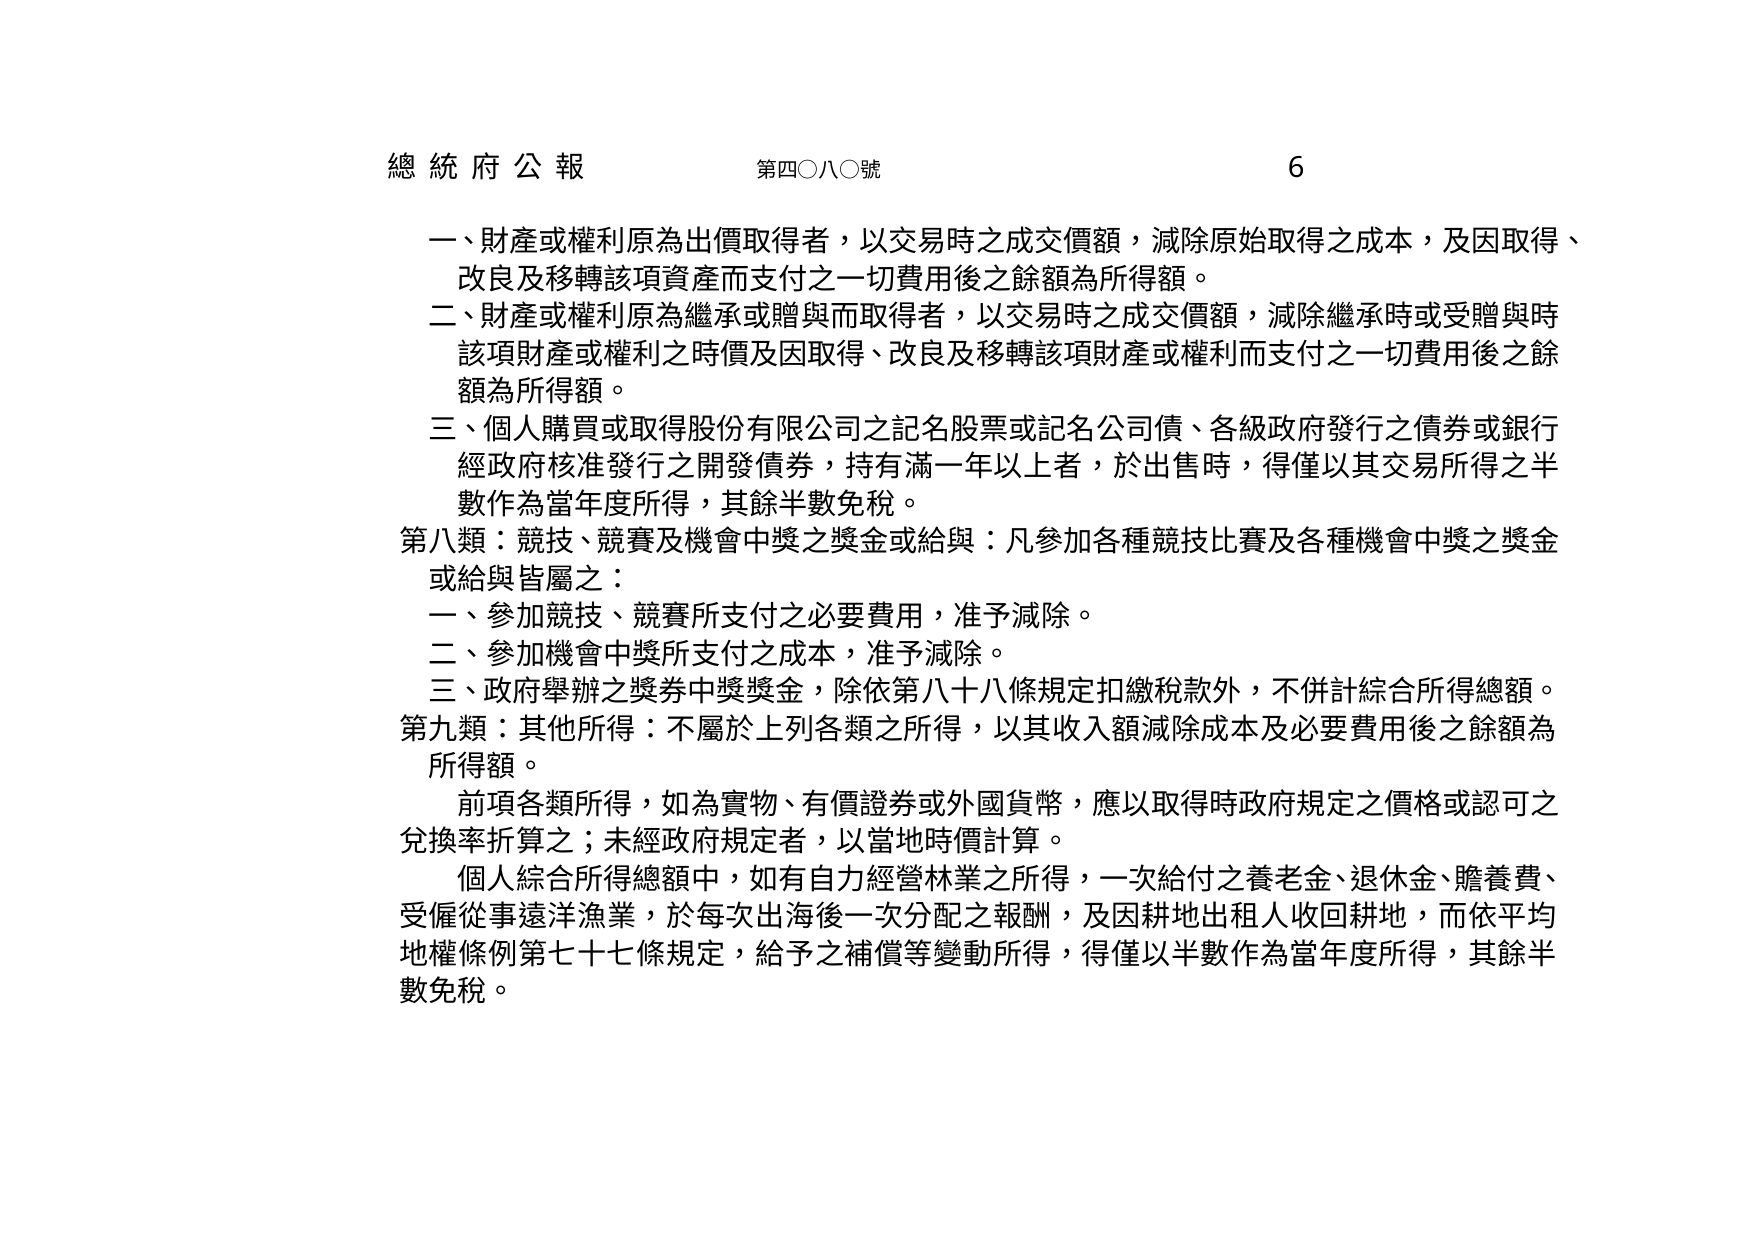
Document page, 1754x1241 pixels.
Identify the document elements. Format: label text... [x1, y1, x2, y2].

text 第九類：其他所得：不屬於上列各類之所得，以其收入額減除成本及必要費用後之餘額為所得額。 [399, 709, 1559, 784]
text 前項各類所得，如為實物、有價證券或外國貨幣，應以取得時政府規定之價格或認可之兌換率折算之；未經政府規定者，以當地時價計算。 [399, 784, 1559, 859]
text 個人綜合所得總額中，如有自力經營林業之所得，一次給付之養老金、退休金、贍養費、受僱從事遠洋漁業，於每次出海後一次分配之報酬，及因耕地出租人收回耕地，而依平均地權條例第七十七條規定，給予之補償等變動所得，得僅以半數作為當年度所得，其餘半數免稅。 [399, 859, 1559, 1009]
text 三、個人購買或取得股份有限公司之記名股票或記名公司債、各級政府發行之債券或銀行經政府核准發行之開發債券，持有滿一年以上者，於出售時，得僅以其交易所得之半數作為當年度所得，其餘半數免稅。 [428, 409, 1559, 522]
text 一、財產或權利原為出價取得者，以交易時之成交價額，減除原始取得之成本，及因取得、改良及移轉該項資產而支付之一切費用後之餘額為所得額。 [428, 222, 1559, 297]
text 第八類：競技、競賽及機會中獎之獎金或給與：凡參加各種競技比賽及各種機會中獎之獎金或給與皆屬之： [399, 522, 1559, 597]
text 一、參加競技、競賽所支付之必要費用，准予減除。 [428, 597, 1559, 634]
text 二、財產或權利原為繼承或贈與而取得者，以交易時之成交價額，減除繼承時或受贈與時該項財產或權利之時價及因取得、改良及移轉該項財產或權利而支付之一切費用後之餘額為所得額。 [428, 297, 1559, 409]
text 二、參加機會中獎所支付之成本，准予減除。 [428, 634, 1559, 672]
text 三、政府舉辦之獎券中獎獎金，除依第八十八條規定扣繳稅款外，不併計綜合所得總額。 [428, 672, 1559, 709]
